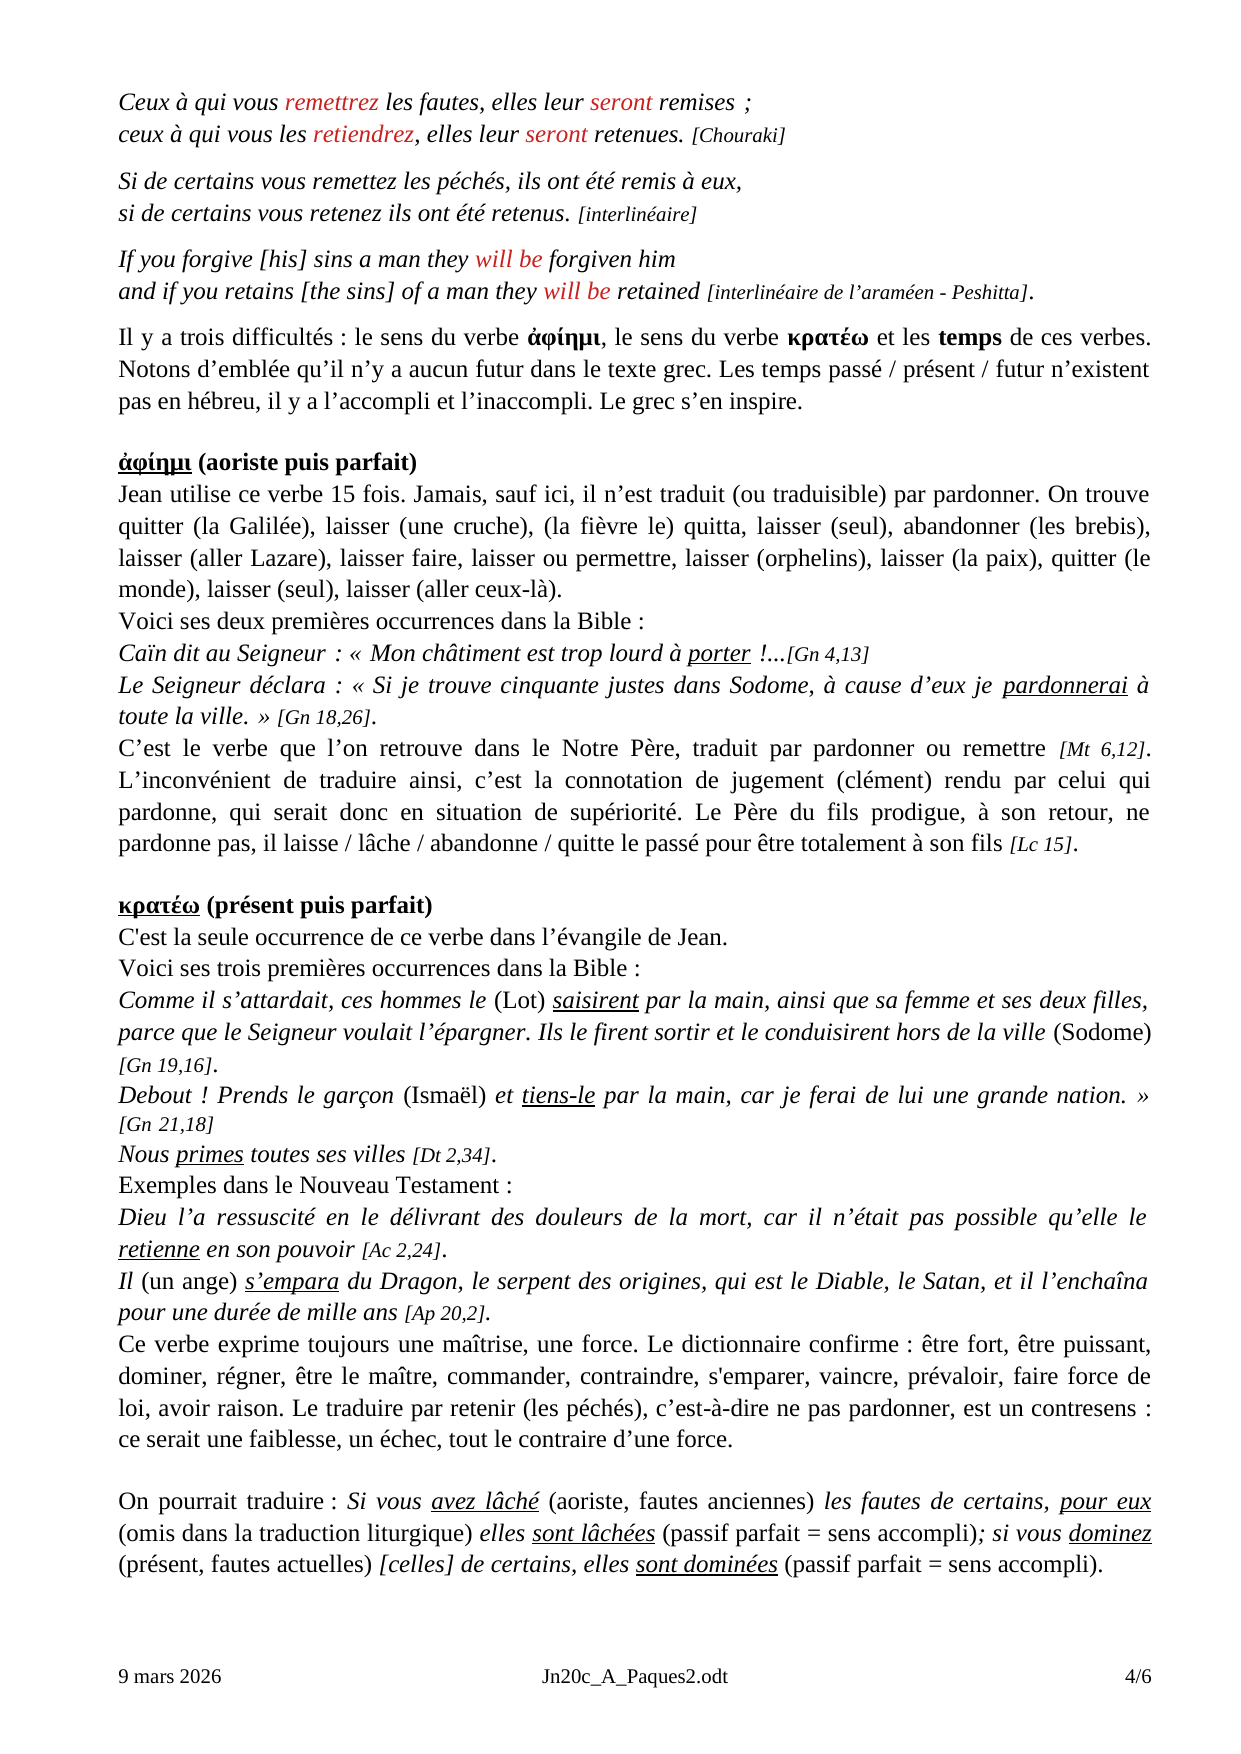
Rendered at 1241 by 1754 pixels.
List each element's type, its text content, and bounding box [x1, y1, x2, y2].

text si de certains vous retenez ils ont été retenus. [interlinéaire] [118, 199, 1152, 226]
text Ceux à qui vous remettrez les fautes, elles leur seront remises ; [118, 88, 1152, 116]
text Exemples dans le Nouveau Testament : [118, 1171, 1152, 1199]
text Dieu l’a ressuscité en le délivrant des douleurs de la mort, car il n’était pas possible qu’elle le retienne en son pouvoir [Ac 2,24]. [118, 1203, 1152, 1263]
text Nous primes toutes ses villes [Dt 2,34]. [118, 1140, 1152, 1167]
text Si de certains vous remettez les péchés, ils ont été remis à eux, [118, 167, 1152, 194]
text Voici ses deux premières occurrences dans la Bible : [118, 607, 1152, 635]
text Il (un ange) s’empara du Dragon, le serpent des origines, qui est le Diable, le Satan, et il l’enchaîna pour une durée de mille ans [Ap 20,2]. [118, 1267, 1152, 1326]
text ἀφίημι (aoriste puis parfait) [118, 448, 1152, 476]
text If you forgive [his] sins a man they will be forgiven him [118, 245, 1152, 273]
text C’est le verbe que l’on retrouve dans le Notre Père, traduit par pardonner ou remettre [Mt 6,12]. L’inconvénient de traduire ainsi, c’est la connotation de jugement (clément) rendu par celui qui pardonne, qui serait donc en situation de supériorité. Le Père du fils prodigue, à son retour, ne pardonne pas, il laisse / lâche / abandonne / quitte le passé pour être totalement à son fils [Lc 15]. [118, 734, 1152, 857]
text On pourrait traduire : Si vous avez lâché (aoriste, fautes anciennes) les fautes de certains, pour eux (omis dans la traduction liturgique) elles sont lâchées (passif parfait = sens accompli); si vous dominez (présent, fautes actuelles) [celles] de certains, elles sont dominées (passif parfait = sens accompli). [118, 1487, 1152, 1578]
text C'est la seule occurrence de ce verbe dans l’évangile de Jean. [118, 923, 1152, 950]
text Voici ses trois premières occurrences dans la Bible : [118, 954, 1152, 982]
text Comme il s’attardait, ces hommes le (Lot) saisirent par la main, ainsi que sa femme et ses deux filles, parce que le Seigneur voulait l’épargner. Ils le firent sortir et le conduisirent hors de la ville (Sodome) [Gn 19,16]. [118, 986, 1152, 1077]
text Il y a trois difficultés : le sens du verbe ἀφίημι, le sens du verbe κρατέω et les temps de ces verbes. Notons d’emblée qu’il n’y a aucun futur dans le texte grec. Les temps passé / présent / futur n’existent pas en hébreu, il y a l’accompli et l’inaccompli. Le grec s’en inspire. [118, 323, 1152, 415]
text κρατέω (présent puis parfait) [118, 891, 1152, 918]
text ceux à qui vous les retiendrez, elles leur seront retenues. [Chouraki] [118, 120, 1152, 148]
text Le Seigneur déclara : « Si je trouve cinquante justes dans Sodome, à cause d’eux je pardonnerai à toute la ville. » [Gn 18,26]. [118, 671, 1152, 730]
text Jean utilise ce verbe 15 fois. Jamais, sauf ici, il n’est traduit (ou traduisible) par pardonner. On trouve quitter (la Galilée), laisser (une cruche), (la fièvre le) quitta, laisser (seul), abandonner (les brebis), laisser (aller Lazare), laisser faire, laisser ou permettre, laisser (orphelins), laisser (la paix), quitter (le monde), laisser (seul), laisser (aller ceux-là). [118, 480, 1152, 603]
text and if you retains [the sins] of a man they will be retained [interlinéaire de l’araméen - Peshitta]. [118, 277, 1152, 305]
text Debout ! Prends le garçon (Ismaël) et tiens-le par la main, car je ferai de lui une grande nation. » [Gn 21,18] [118, 1081, 1152, 1136]
text Ce verbe exprime toujours une maîtrise, une force. Le dictionnaire confirme : être fort, être puissant, dominer, régner, être le maître, commander, contraindre, s'emparer, vaincre, prévaloir, faire force de loi, avoir raison. Le traduire par retenir (les péchés), c’est-à-dire ne pas pardonner, est un contresens : ce serait une faiblesse, un échec, tout le contraire d’une force. [118, 1330, 1152, 1453]
text Caïn dit au Seigneur : « Mon châtiment est trop lourd à porter !...[Gn 4,13] [118, 639, 1152, 667]
